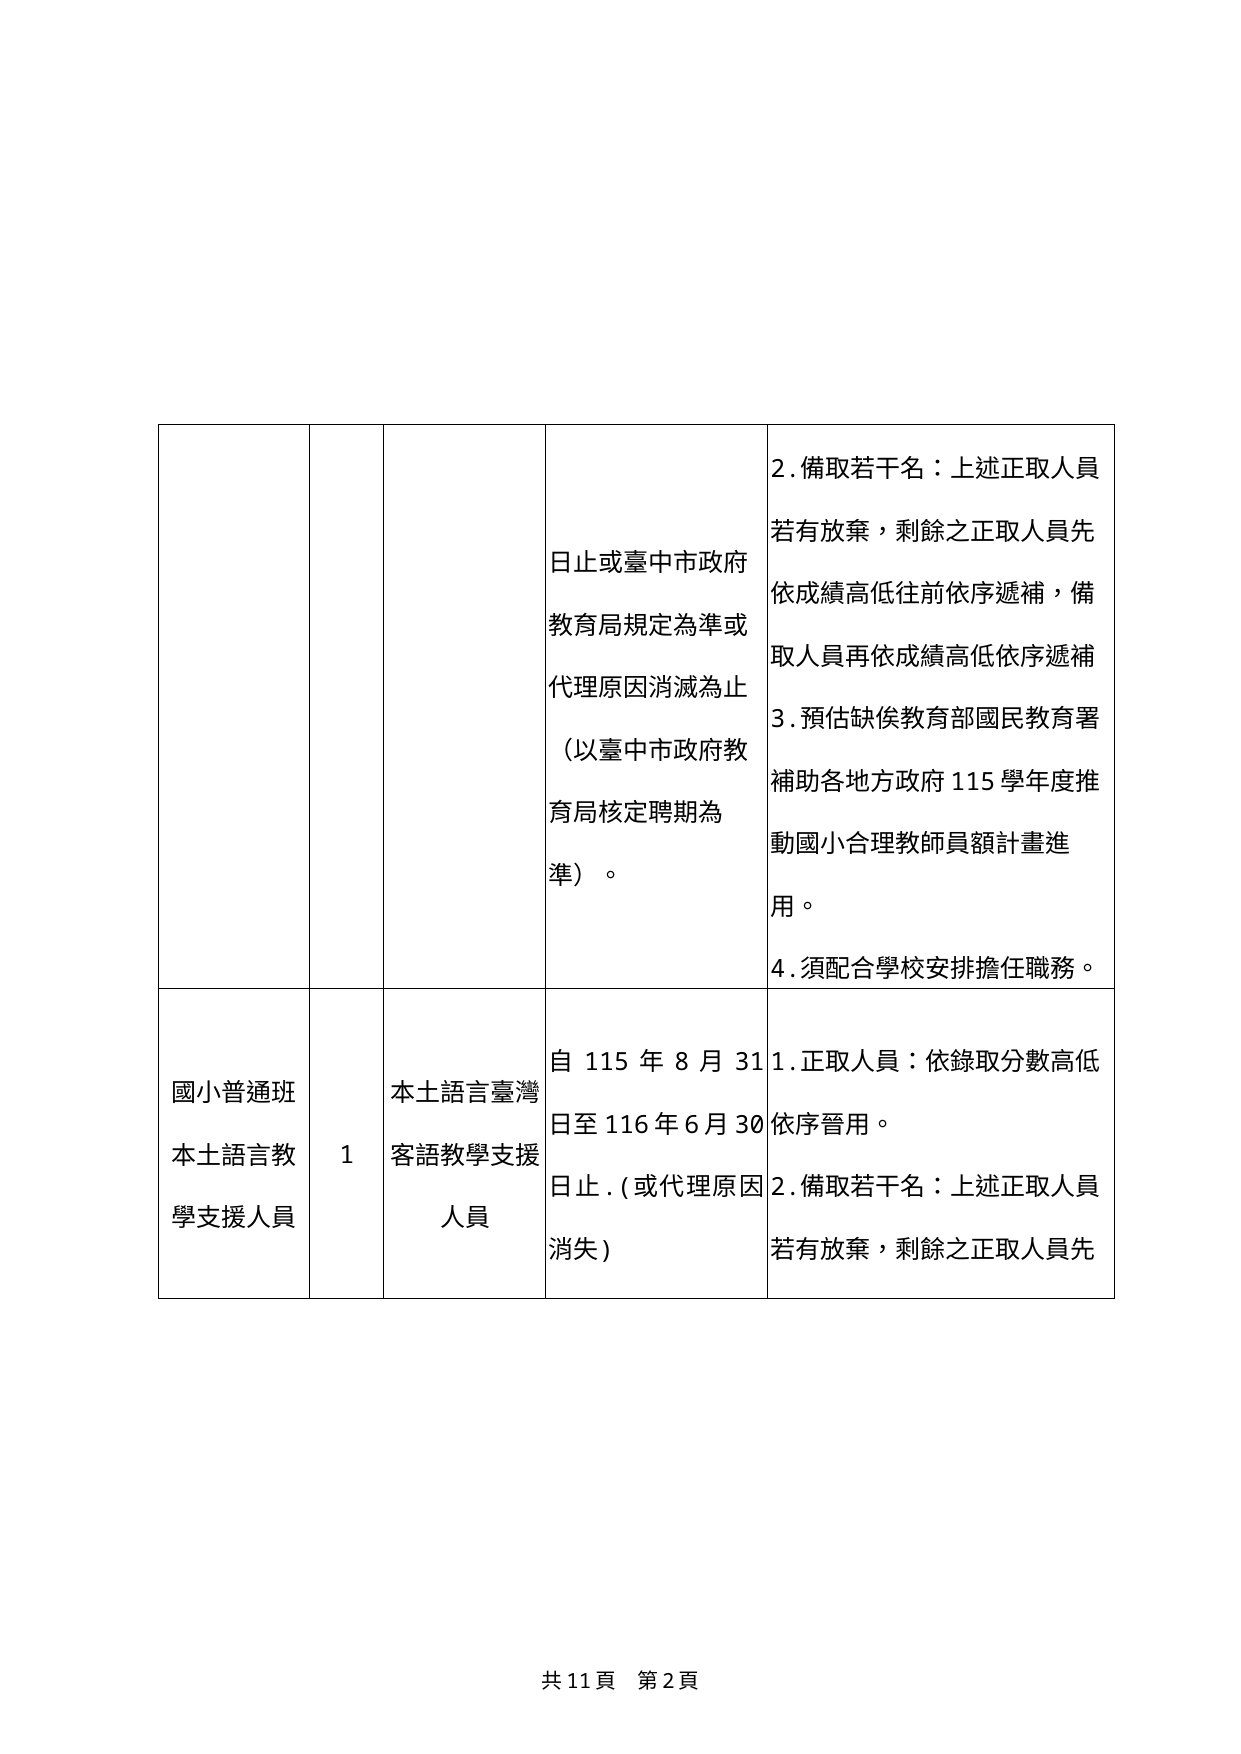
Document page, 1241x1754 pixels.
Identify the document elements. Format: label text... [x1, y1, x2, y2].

table_cell 本土語言臺灣客語教學支援人員 [384, 989, 545, 1297]
table_cell 自115年8月31日至116年6月30日止.(或代理原因消失) [546, 989, 767, 1297]
table_cell 1.正取人員：依錄取分數高低依序晉用。 2.備取若干名：上述正取人員若有放棄，剩餘之正取人員先 [768, 989, 1114, 1297]
table_cell [384, 425, 545, 988]
table_cell 2.備取若干名：上述正取人員若有放棄，剩餘之正取人員先依成績高低往前依序遞補，備取人員再依成績高低依序遞補 3.預估缺俟教育部國民教育署補助各地方政府115學年度推動國小合理教師員額計畫進用。 4.須配合學校安排擔任職務。 [768, 425, 1114, 988]
table_cell [310, 425, 383, 988]
table_cell 國小普通班本土語言教學支援人員 [159, 989, 309, 1297]
table_cell 1 [310, 989, 383, 1297]
table_cell [159, 425, 309, 988]
table_cell 日止或臺中市政府教育局規定為準或代理原因消滅為止（以臺中市政府教育局核定聘期為準）。 [546, 425, 767, 988]
